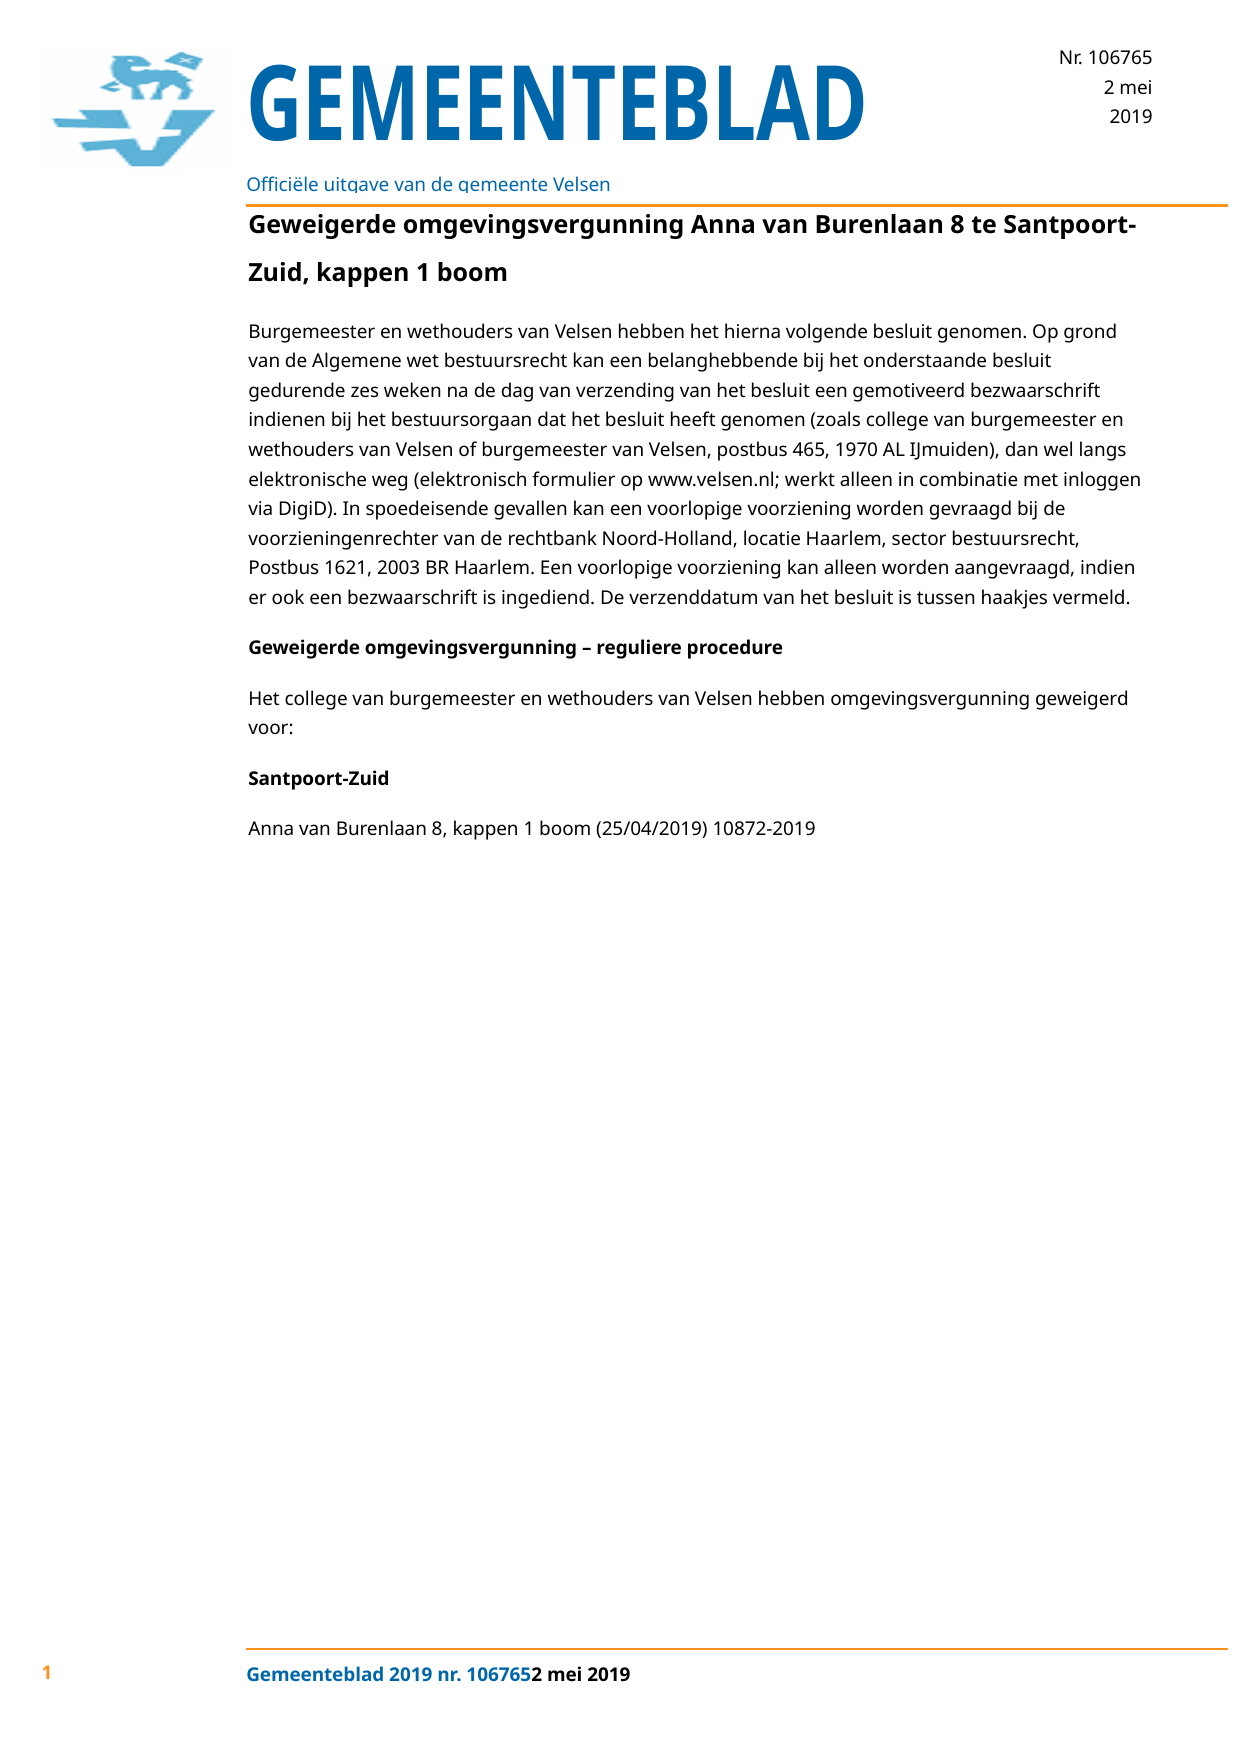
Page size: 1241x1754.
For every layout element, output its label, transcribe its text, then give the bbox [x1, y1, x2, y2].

text Geweigerde omgevingsvergunning Anna van Burenlaan 8 te Santpoort-Zuid, kappen 1 boom [248, 207, 1152, 288]
text Het college van burgemeester en wethouders van Velsen hebben omgevingsvergunning geweigerd voor: [248, 685, 1152, 740]
text Geweigerde omgevingsvergunning – reguliere procedure [248, 634, 1152, 660]
text Burgemeester en wethouders van Velsen hebben het hierna volgende besluit genomen. Op grond van de Algemene wet bestuursrecht kan een belanghebbende bij het onderstaande besluit gedurende zes weken na de dag van verzending van het besluit een gemotiveerd bezwaarschrift indienen bij het bestuursorgaan dat het besluit heeft genomen (zoals college van burgemeester en wethouders van Velsen of burgemeester van Velsen, postbus 465, 1970 AL IJmuiden), dan wel langs elektronische weg (elektronisch formulier op www.velsen.nl; werkt alleen in combinatie met inloggen via DigiD). In spoedeisende gevallen kan een voorlopige voorziening worden gevraagd bij de voorzieningenrechter van de rechtbank Noord-Holland, locatie Haarlem, sector bestuursrecht, Postbus 1621, 2003 BR Haarlem. Een voorlopige voorziening kan alleen worden aangevraagd, indien er ook een bezwaarschrift is ingediend. De verzenddatum van het besluit is tussen haakjes vermeld. [248, 318, 1152, 610]
picture [41, 47, 231, 172]
text Anna van Burenlaan 8, kappen 1 boom (25/04/2019) 10872-2019 [248, 815, 1152, 841]
text Santpoort-Zuid [248, 765, 1152, 791]
